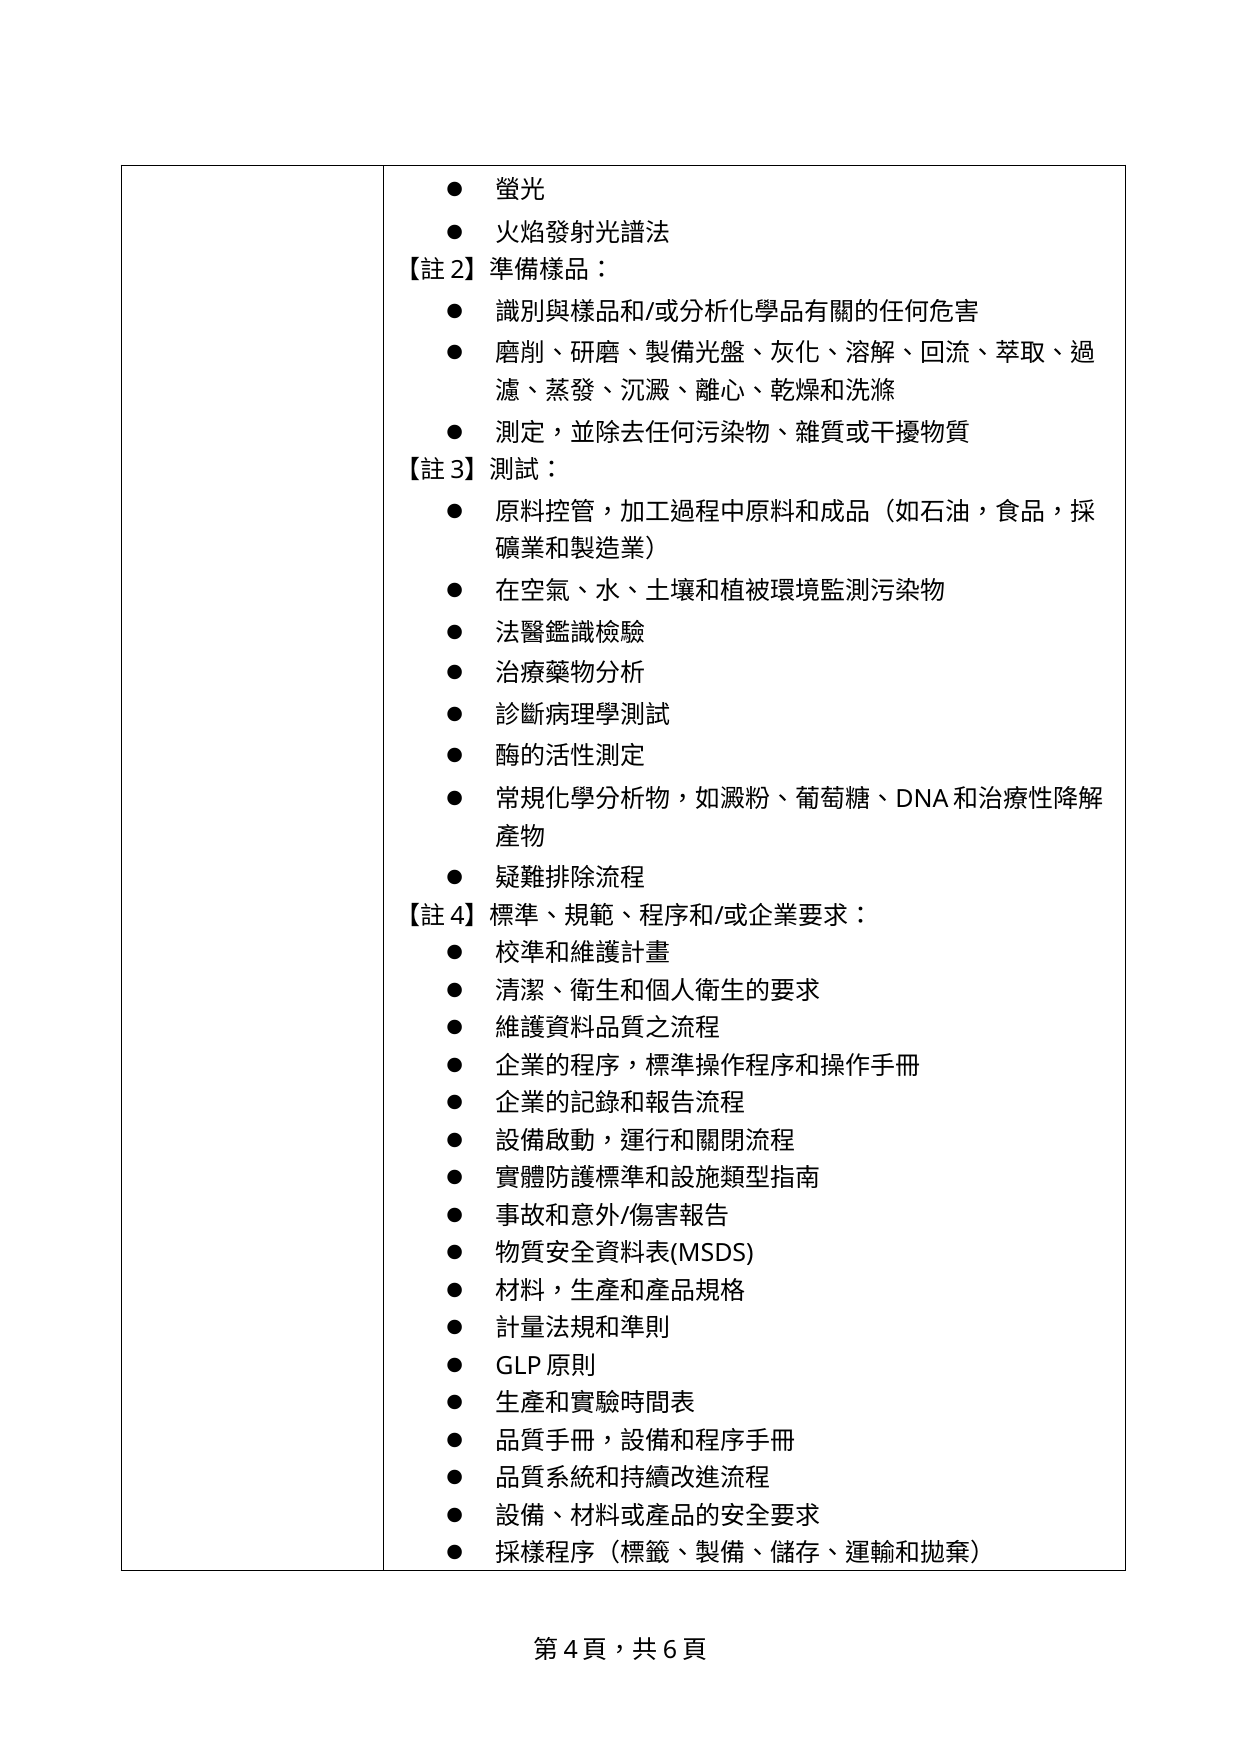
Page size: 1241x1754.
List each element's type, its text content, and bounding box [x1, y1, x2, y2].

table_cell [122, 166, 383, 1570]
table_cell 【註1】常規光譜分析技巧： 紫外線-可見(UV-VIS) 紅外線，包括傅立葉(Fourier)轉換紅外線和近紅外線 原子吸收光譜(AAS) 螢光 火焰發射光譜法 【註2】準備樣品： 識別與樣品和/或分析化學品有關的任何危害 磨削、研磨、製備光盤、灰化、溶解、回流、萃取、過濾、蒸發、沉澱、離心、乾燥和洗滌 測定，並除去任何污染物、雜質或干擾物質 【註3】測試： 原料控管，加工過程中原料和成品（如石油，食品，採礦業和製造業） 在空氣、水、土壤和植被環境監測污染物 法醫鑑識檢驗 治療藥物分析 診斷病理學測試 酶的活性測定 常規化學分析物，如澱粉、葡萄糖、DNA和治療性降解產物 疑難排除流程 【註4】標準、規範、程序和/或企業要求： 校準和維護計畫 清潔、衛生和個人衛生的要求 維護資料品質之流程 企業的程序，標準操作程序和操作手冊 企業的記錄和報告流程 設備啟動，運行和關閉流程 實體防護標準和設施類型指南 事故和意外/傷害報告 物質安全資料表(MSDS) 材料，生產和產品規格 計量法規和準則 GLP原則 生產和實驗時間表 品質手冊，設備和程序手冊 品質系統和持續改進流程 設備、材料或產品的安全要求 採樣程序（標籤、製備、儲存、運輸和拋棄） 圖表、工作流程和實驗室佈局安排 法定和企業之職業安全衛生要求 庫存紀錄和庫存 測試程序（驗證和授權） 廢棄物最小化、控制、處理和拋棄程序 【註5】危害： 觸電 輻射(UV) 生物危害： 與土壤、空氣、水、血液和血液製品，以及人類或動物組織和流體有關的微生物有機體和媒介 黴菌毒素 酸（如硫酸和硝酸） 有害物質（如重金屬和農藥） 碳氫化合物（如酚，苯，甲苯和複雜混合物） 破裂的離心管和移液管滲出的氣膠 銳器和破碎的玻璃器皿 易燃液體和氣體 壓力下的流體，如乙炔在原子吸收光譜（AAS） 火源 高溫灰化 干擾或服務中斷 【註6】危害處理： 物質安全資料表的使用 標記樣品、試劑等分樣品和有害物質的標記 使用個人防護用品，如手套、防護眼鏡和工作服 使用通風櫥，直接抽取蒸汽和廢氣 使用合適的設備，如生物危害容器，層流櫃，I類，II和III生物危害櫃 使用類PCII，PCIII和PCIV物理防護實驗室 處理按照標籤、物質安全資料表和製造商的說明所有有害物質和設備以及存儲 【註7】常見分析流程和儀器問題： 髒污或受污染的樣品管 不適當的波長選擇 干擾或複合物質問題 不完整的分析物的原子化 訊號解析度不佳 靈敏度不佳 需要稀釋樣品 [384, 166, 1125, 1570]
